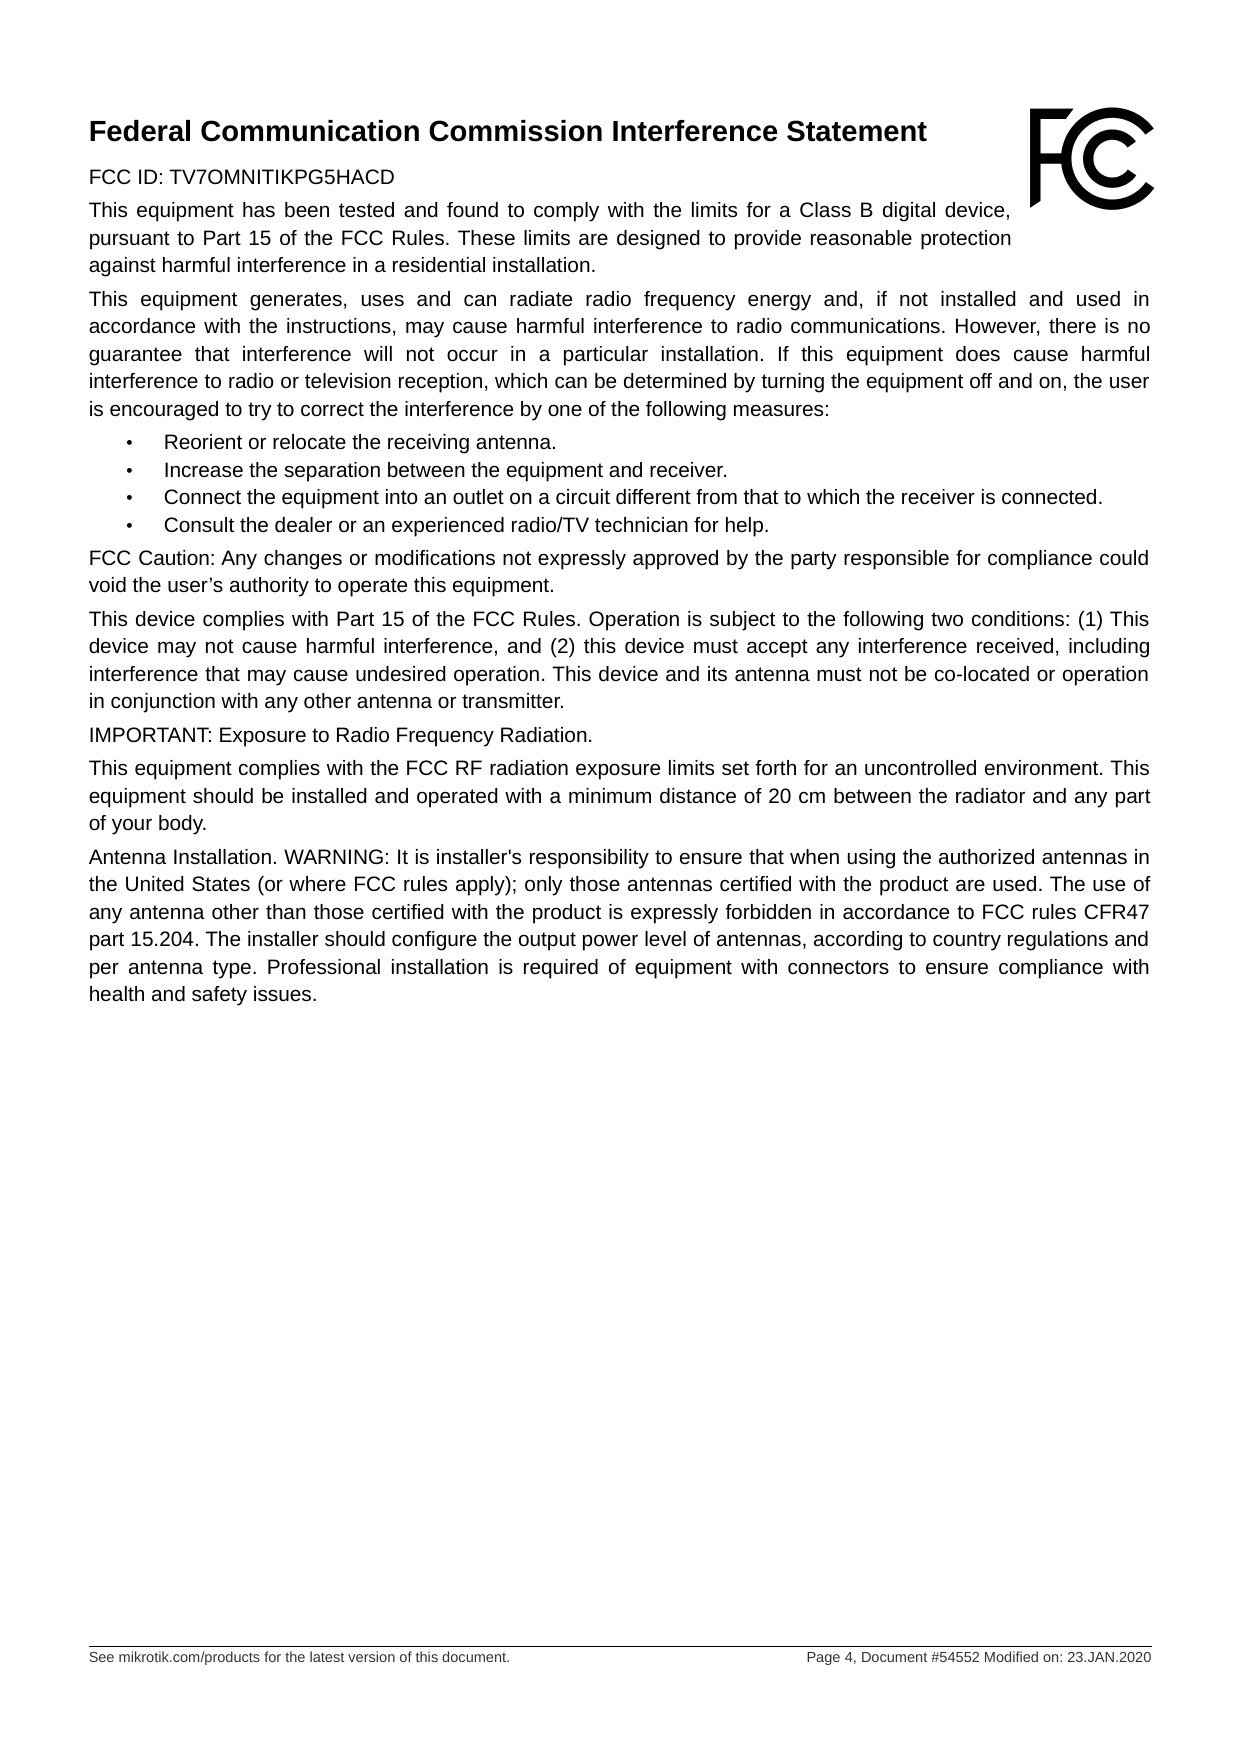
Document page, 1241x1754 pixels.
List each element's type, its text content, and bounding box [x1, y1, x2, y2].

text Antenna Installation. WARNING: It is installer's responsibility to ensure that when using the authorized antennas in the United States (or where FCC rules apply); only those antennas certified with the product are used. The use of any antenna other than those certified with the product is expressly forbidden in accordance to FCC rules CFR47 part 15.204. The installer should configure the output power level of antennas, according to country regulations and per antenna type. Professional installation is required of equipment with connectors to ensure compliance with health and safety issues. [88, 844, 1152, 1006]
list Reorient or relocate the receiving antenna. [126, 430, 1152, 454]
text This equipment generates, uses and can radiate radio frequency energy and, if not installed and used in accordance with the instructions, may cause harmful interference to radio communications. However, there is no guarantee that interference will not occur in a particular installation. If this equipment does cause harmful interference to radio or television reception, which can be determined by turning the equipment off and on, the user is encouraged to try to correct the interference by one of the following measures: [88, 286, 1152, 420]
subtitle Federal Communication Commission Interference Statement [88, 113, 1027, 147]
text This equipment complies with the FCC RF radiation exposure limits set forth for an uncontrolled environment. This equipment should be installed and operated with a minimum distance of 20 cm between the radiator and any part of your body. [88, 756, 1152, 835]
text FCC ID: TV7OMNITIKPG5HACD [88, 164, 1027, 188]
text This device complies with Part 15 of the FCC Rules. Operation is subject to the following two conditions: (1) This device may not cause harmful interference, and (2) this device must accept any interference received, including interference that may cause undesired operation. This device and its antenna must not be co-located or operation in conjunction with any other antenna or transmitter. [88, 607, 1152, 713]
list Consult the dealer or an experienced radio/TV technician for help. [126, 512, 1152, 536]
list Increase the separation between the equipment and receiver. [126, 457, 1152, 481]
text IMPORTANT: Exposure to Radio Frequency Radiation. [88, 723, 1152, 747]
picture [1027, 105, 1157, 213]
text FCC Caution: Any changes or modifications not expressly approved by the party responsible for compliance could void the user’s authority to operate this equipment. [88, 546, 1152, 597]
list Connect the equipment into an outlet on a circuit different from that to which the receiver is connected. [126, 485, 1152, 509]
text This equipment has been tested and found to comply with the limits for a Class B digital device, pursuant to Part 15 of the FCC Rules. These limits are designed to provide reasonable protection against harmful interference in a residential installation. [88, 198, 1152, 277]
